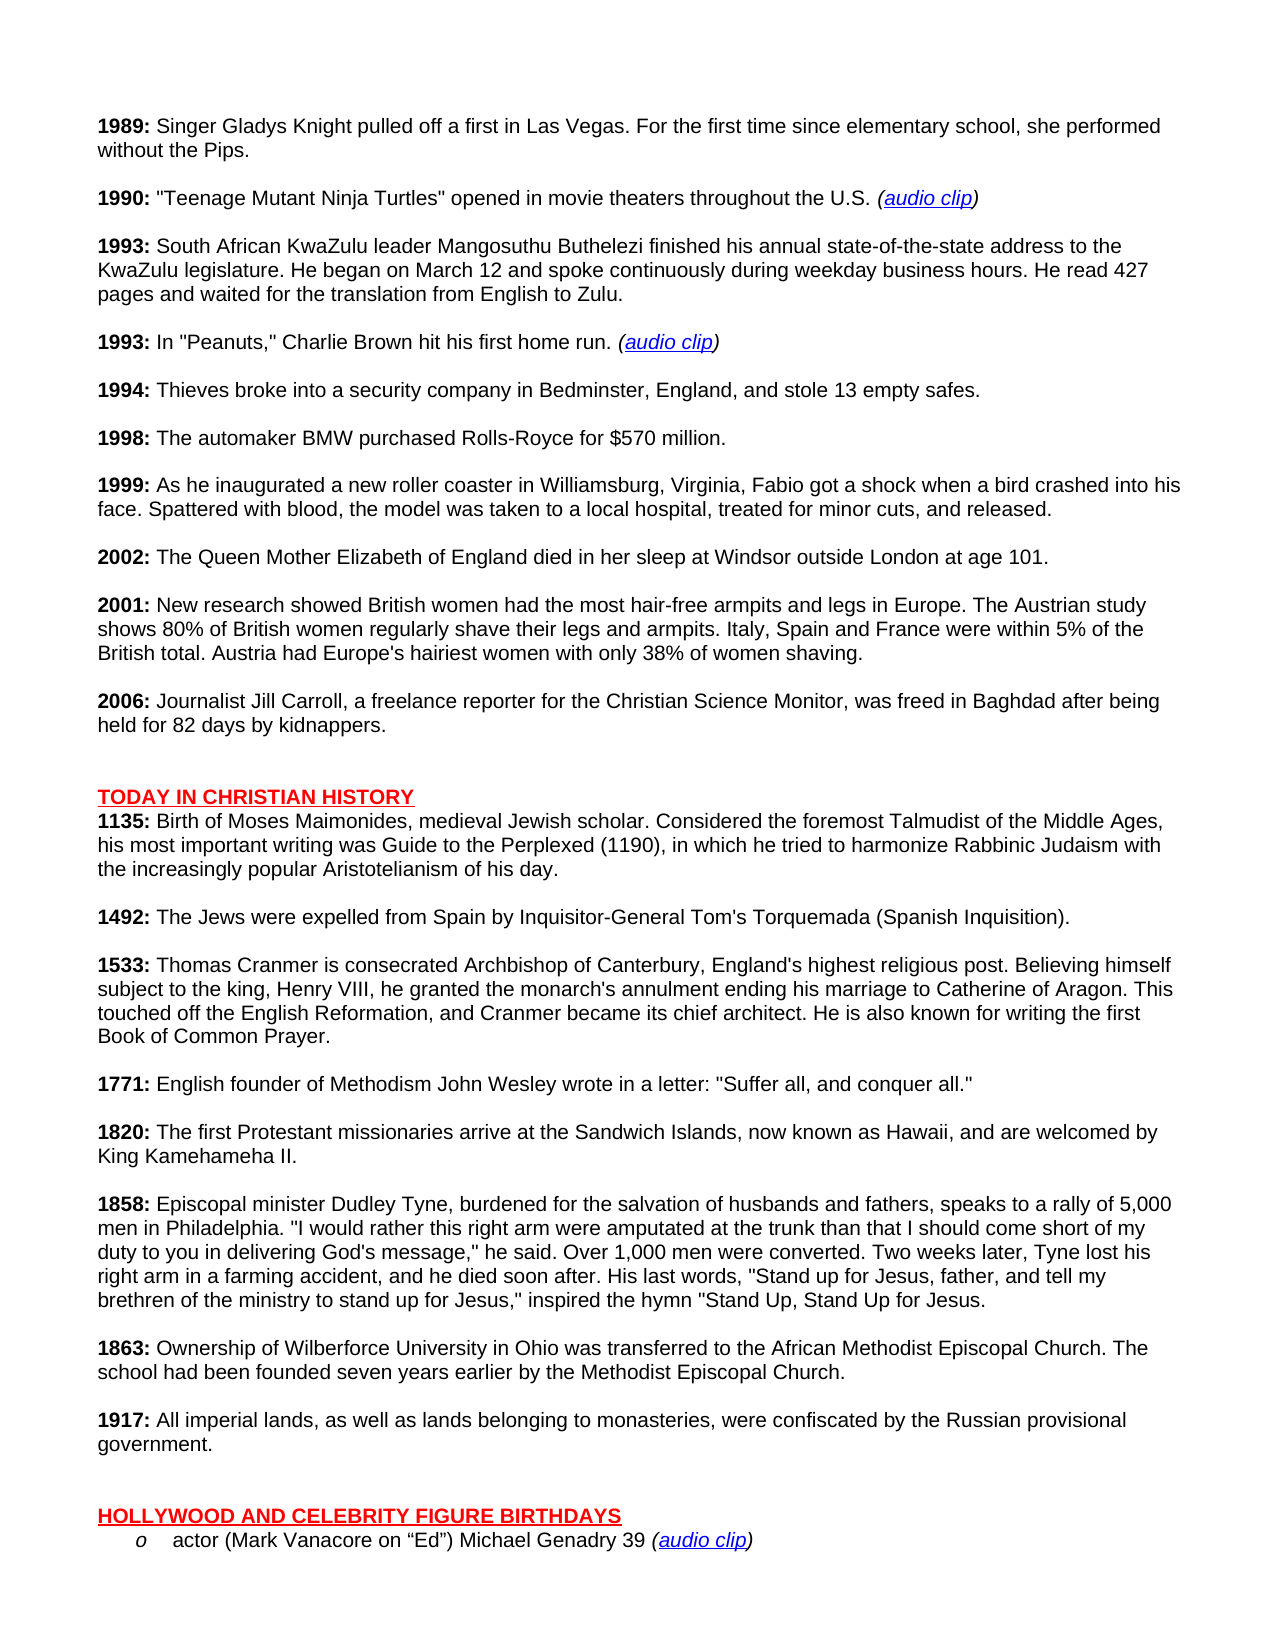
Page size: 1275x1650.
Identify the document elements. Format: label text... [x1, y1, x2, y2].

text 1990: "Teenage Mutant Ninja Turtles" opened in movie theaters throughout the U.S. (audio clip) [97, 186, 1185, 210]
text 1863: Ownership of Wilberforce University in Ohio was transferred to the African Methodist Episcopal Church. The school had been founded seven years earlier by the Methodist Episcopal Church. [97, 1336, 1185, 1384]
text 1993: In "Peanuts," Charlie Brown hit his first home run. (audio clip) [97, 329, 1185, 353]
text 1999: As he inaugurated a new roller coaster in Williamsburg, Virginia, Fabio got a shock when a bird crashed into his face. Spattered with blood, the model was taken to a local hospital, treated for minor cuts, and released. [97, 473, 1185, 521]
list actor (Mark Vanacore on “Ed”) Michael Genadry 39 (audio clip) [135, 1527, 1185, 1553]
text 1135: Birth of Moses Maimonides, medieval Jewish scholar. Considered the foremost Talmudist of the Middle Ages, his most important writing was Guide to the Perplexed (1190), in which he tried to harmonize Rabbinic Judaism with the increasingly popular Aristotelianism of his day. [97, 809, 1185, 881]
text 2001: New research showed British women had the most hair-free armpits and legs in Europe. The Austrian study shows 80% of British women regularly shave their legs and armpits. Italy, Spain and France were within 5% of the British total. Austria had Europe's hairiest women with only 38% of women shaving. [97, 593, 1185, 665]
text HOLLYWOOD AND CELEBRITY FIGURE BIRTHDAYS [97, 1503, 1185, 1527]
text TODAY IN CHRISTIAN HISTORY [97, 785, 1185, 809]
text 1492: The Jews were expelled from Spain by Inquisitor-General Tom's Torquemada (Spanish Inquisition). [97, 904, 1185, 928]
text 1993: South African KwaZulu leader Mangosuthu Buthelezi finished his annual state-of-the-state address to the KwaZulu legislature. He began on March 12 and spoke continuously during weekday business hours. He read 427 pages and waited for the translation from English to Zulu. [97, 234, 1185, 306]
text 1820: The first Protestant missionaries arrive at the Sandwich Islands, now known as Hawaii, and are welcomed by King Kamehameha II. [97, 1120, 1185, 1168]
text 1533: Thomas Cranmer is consecrated Archbishop of Canterbury, England's highest religious post. Believing himself subject to the king, Henry VIII, he granted the monarch's annulment ending his marriage to Catherine of Aragon. This touched off the English Reformation, and Cranmer became its chief architect. He is also known for writing the first Book of Common Prayer. [97, 952, 1185, 1048]
text 1917: All imperial lands, as well as lands belonging to monasteries, were confiscated by the Russian provisional government. [97, 1408, 1185, 1456]
text 1994: Thieves broke into a security company in Bedminster, England, and stole 13 empty safes. [97, 377, 1185, 401]
text 1858: Episcopal minister Dudley Tyne, burdened for the salvation of husbands and fathers, speaks to a rally of 5,000 men in Philadelphia. "I would rather this right arm were amputated at the trunk than that I should come short of my duty to you in delivering God's message," he said. Over 1,000 men were converted. Two weeks later, Tyne lost his right arm in a farming accident, and he died soon after. His last words, "Stand up for Jesus, father, and tell my brethren of the ministry to stand up for Jesus," inspired the hymn "Stand Up, Stand Up for Jesus. [97, 1192, 1185, 1312]
text 1989: Singer Gladys Knight pulled off a first in Las Vegas. For the first time since elementary school, she performed without the Pips. [97, 114, 1185, 162]
text 1771: English founder of Methodism John Wesley wrote in a letter: "Suffer all, and conquer all." [97, 1072, 1185, 1096]
text 2002: The Queen Mother Elizabeth of England died in her sleep at Windsor outside London at age 101. [97, 545, 1185, 569]
text 1998: The automaker BMW purchased Rolls-Royce for $570 million. [97, 425, 1185, 449]
text 2006: Journalist Jill Carroll, a freelance reporter for the Christian Science Monitor, was freed in Baghdad after being held for 82 days by kidnappers. [97, 689, 1185, 737]
